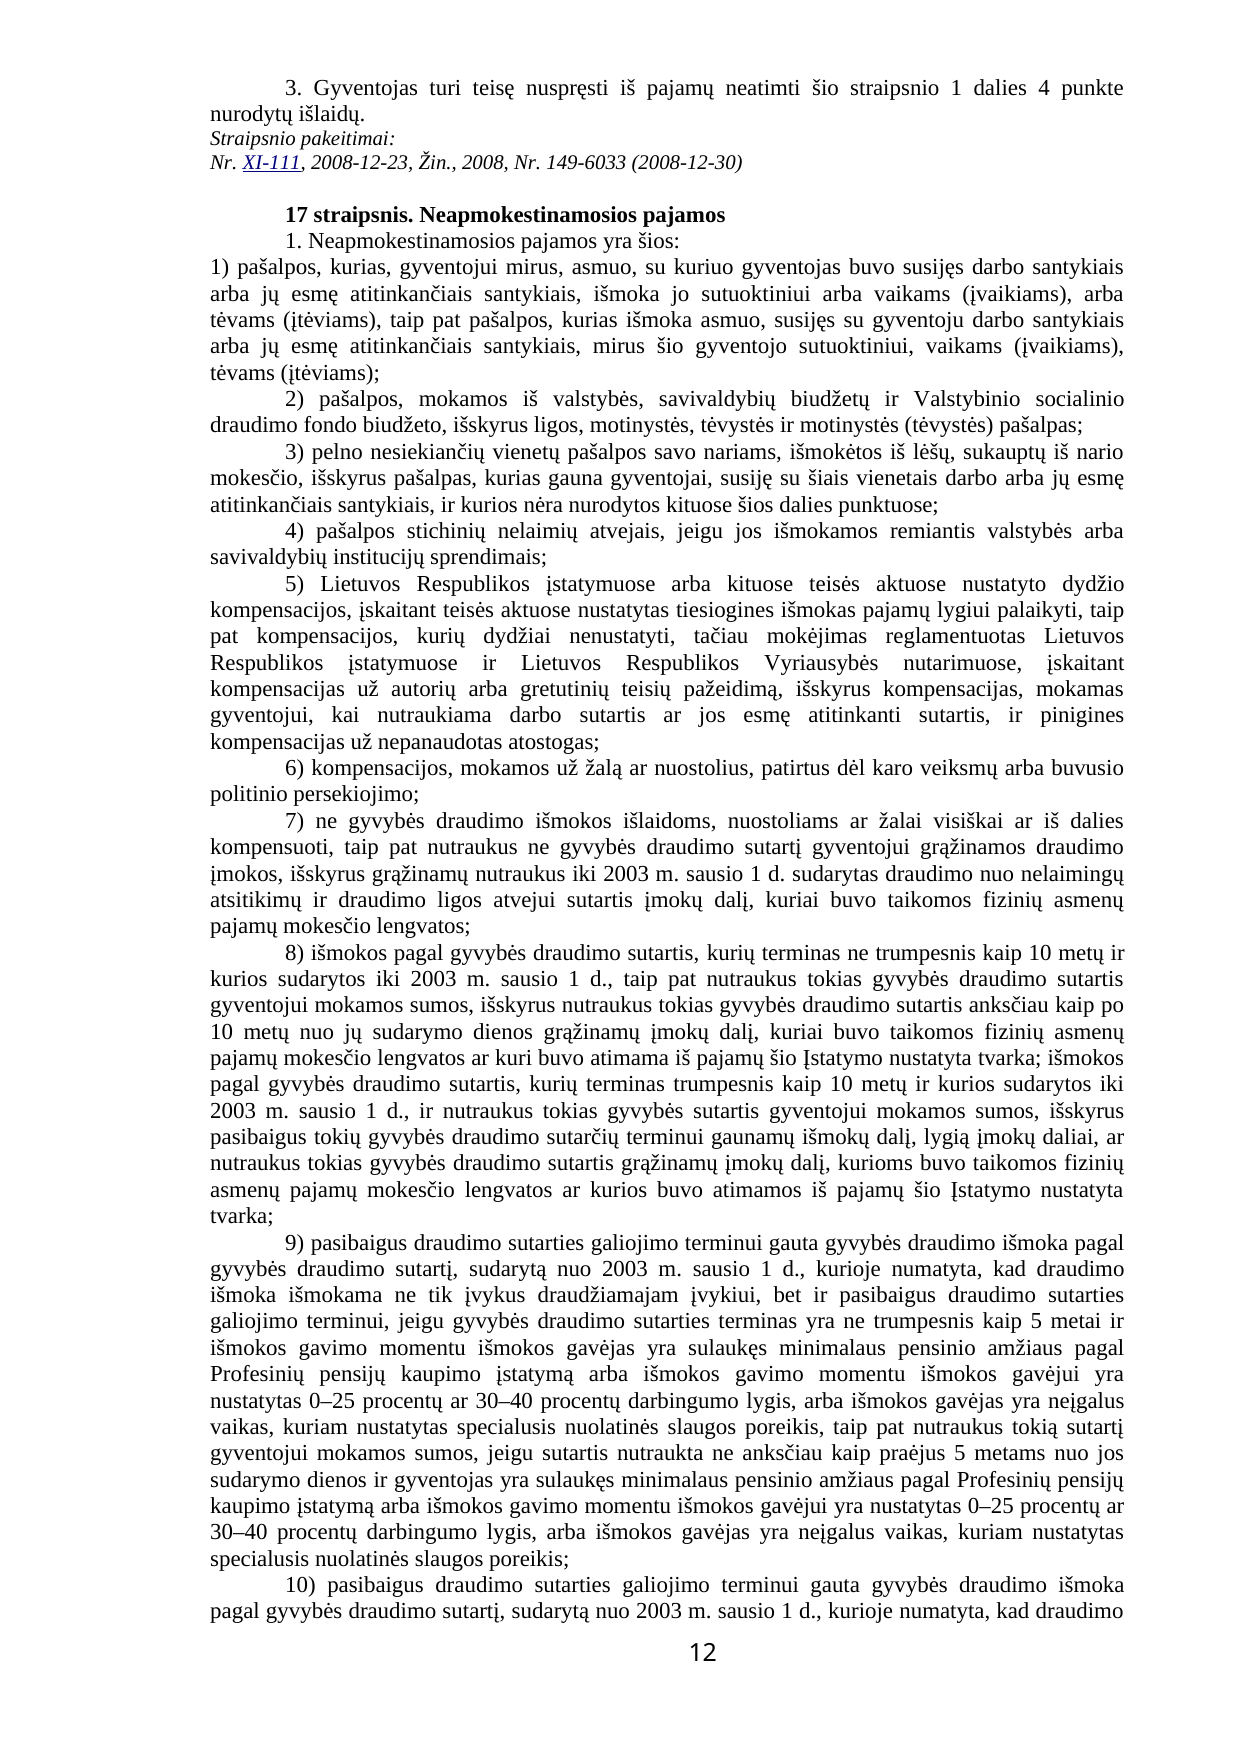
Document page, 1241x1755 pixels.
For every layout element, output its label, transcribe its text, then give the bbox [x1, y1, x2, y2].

text 1) pašalpos, kurias, gyventojui mirus, asmuo, su kuriuo gyventojas buvo susijęs darbo santykiais arba jų esmę atitinkančiais santykiais, išmoka jo sutuoktiniui arba vaikams (įvaikiams), arba tėvams (įtėviams), taip pat pašalpos, kurias išmoka asmuo, susijęs su gyventoju darbo santykiais arba jų esmę atitinkančiais santykiais, mirus šio gyventojo sutuoktiniui, vaikams (įvaikiams), tėvams (įtėviams); [210, 253, 1126, 385]
text 10) pasibaigus draudimo sutarties galiojimo terminui gauta gyvybės draudimo išmoka pagal gyvybės draudimo sutartį, sudarytą nuo 2003 m. sausio 1 d., kurioje numatyta, kad draudimo [210, 1571, 1126, 1624]
text 8) išmokos pagal gyvybės draudimo sutartis, kurių terminas ne trumpesnis kaip 10 metų ir kurios sudarytos iki 2003 m. sausio 1 d., taip pat nutraukus tokias gyvybės draudimo sutartis gyventojui mokamos sumos, išskyrus nutraukus tokias gyvybės draudimo sutartis anksčiau kaip po 10 metų nuo jų sudarymo dienos grąžinamų įmokų dalį, kuriai buvo taikomos fizinių asmenų pajamų mokesčio lengvatos ar kuri buvo atimama iš pajamų šio Įstatymo nustatyta tvarka; išmokos pagal gyvybės draudimo sutartis, kurių terminas trumpesnis kaip 10 metų ir kurios sudarytos iki 2003 m. sausio 1 d., ir nutraukus tokias gyvybės sutartis gyventojui mokamos sumos, išskyrus pasibaigus tokių gyvybės draudimo sutarčių terminui gaunamų išmokų dalį, lygią įmokų daliai, ar nutraukus tokias gyvybės draudimo sutartis grąžinamų įmokų dalį, kurioms buvo taikomos fizinių asmenų pajamų mokesčio lengvatos ar kurios buvo atimamos iš pajamų šio Įstatymo nustatyta tvarka; [210, 939, 1126, 1228]
text 3) pelno nesiekiančių vienetų pašalpos savo nariams, išmokėtos iš lėšų, sukauptų iš nario mokesčio, išskyrus pašalpas, kurias gauna gyventojai, susiję su šiais vienetais darbo arba jų esmę atitinkančiais santykiais, ir kurios nėra nurodytos kituose šios dalies punktuose; [210, 438, 1126, 517]
text 3. Gyventojas turi teisę nuspręsti iš pajamų neatimti šio straipsnio 1 dalies 4 punkte nurodytų išlaidų. [210, 73, 1126, 126]
text 17 straipsnis. Neapmokestinamosios pajamos [210, 201, 1126, 227]
text 5) Lietuvos Respublikos įstatymuose arba kituose teisės aktuose nustatyto dydžio kompensacijos, įskaitant teisės aktuose nustatytas tiesiogines išmokas pajamų lygiui palaikyti, taip pat kompensacijos, kurių dydžiai nenustatyti, tačiau mokėjimas reglamentuotas Lietuvos Respublikos įstatymuose ir Lietuvos Respublikos Vyriausybės nutarimuose, įskaitant kompensacijas už autorių arba gretutinių teisių pažeidimą, išskyrus kompensacijas, mokamas gyventojui, kai nutraukiama darbo sutartis ar jos esmę atitinkanti sutartis, ir pinigines kompensacijas už nepanaudotas atostogas; [210, 570, 1126, 754]
text 7) ne gyvybės draudimo išmokos išlaidoms, nuostoliams ar žalai visiškai ar iš dalies kompensuoti, taip pat nutraukus ne gyvybės draudimo sutartį gyventojui grąžinamos draudimo įmokos, išskyrus grąžinamų nutraukus iki 2003 m. sausio 1 d. sudarytas draudimo nuo nelaimingų atsitikimų ir draudimo ligos atvejui sutartis įmokų dalį, kuriai buvo taikomos fizinių asmenų pajamų mokesčio lengvatos; [210, 807, 1126, 939]
text Nr. XI-111, 2008-12-23, Žin., 2008, Nr. 149-6033 (2008-12-30) [210, 150, 1126, 174]
text 4) pašalpos stichinių nelaimių atvejais, jeigu jos išmokamos remiantis valstybės arba savivaldybių institucijų sprendimais; [210, 517, 1126, 570]
text 9) pasibaigus draudimo sutarties galiojimo terminui gauta gyvybės draudimo išmoka pagal gyvybės draudimo sutartį, sudarytą nuo 2003 m. sausio 1 d., kurioje numatyta, kad draudimo išmoka išmokama ne tik įvykus draudžiamajam įvykiui, bet ir pasibaigus draudimo sutarties galiojimo terminui, jeigu gyvybės draudimo sutarties terminas yra ne trumpesnis kaip 5 metai ir išmokos gavimo momentu išmokos gavėjas yra sulaukęs minimalaus pensinio amžiaus pagal Profesinių pensijų kaupimo įstatymą arba išmokos gavimo momentu išmokos gavėjui yra nustatytas 0–25 procentų ar 30–40 procentų darbingumo lygis, arba išmokos gavėjas yra neįgalus vaikas, kuriam nustatytas specialusis nuolatinės slaugos poreikis, taip pat nutraukus tokią sutartį gyventojui mokamos sumos, jeigu sutartis nutraukta ne anksčiau kaip praėjus 5 metams nuo jos sudarymo dienos ir gyventojas yra sulaukęs minimalaus pensinio amžiaus pagal Profesinių pensijų kaupimo įstatymą arba išmokos gavimo momentu išmokos gavėjui yra nustatytas 0–25 procentų ar 30–40 procentų darbingumo lygis, arba išmokos gavėjas yra neįgalus vaikas, kuriam nustatytas specialusis nuolatinės slaugos poreikis; [210, 1228, 1126, 1571]
text 6) kompensacijos, mokamos už žalą ar nuostolius, patirtus dėl karo veiksmų arba buvusio politinio persekiojimo; [210, 754, 1126, 807]
text 1. Neapmokestinamosios pajamos yra šios: [210, 227, 1126, 253]
text 2) pašalpos, mokamos iš valstybės, savivaldybių biudžetų ir Valstybinio socialinio draudimo fondo biudžeto, išskyrus ligos, motinystės, tėvystės ir motinystės (tėvystės) pašalpas; [210, 385, 1126, 438]
text Straipsnio pakeitimai: [210, 126, 1126, 150]
